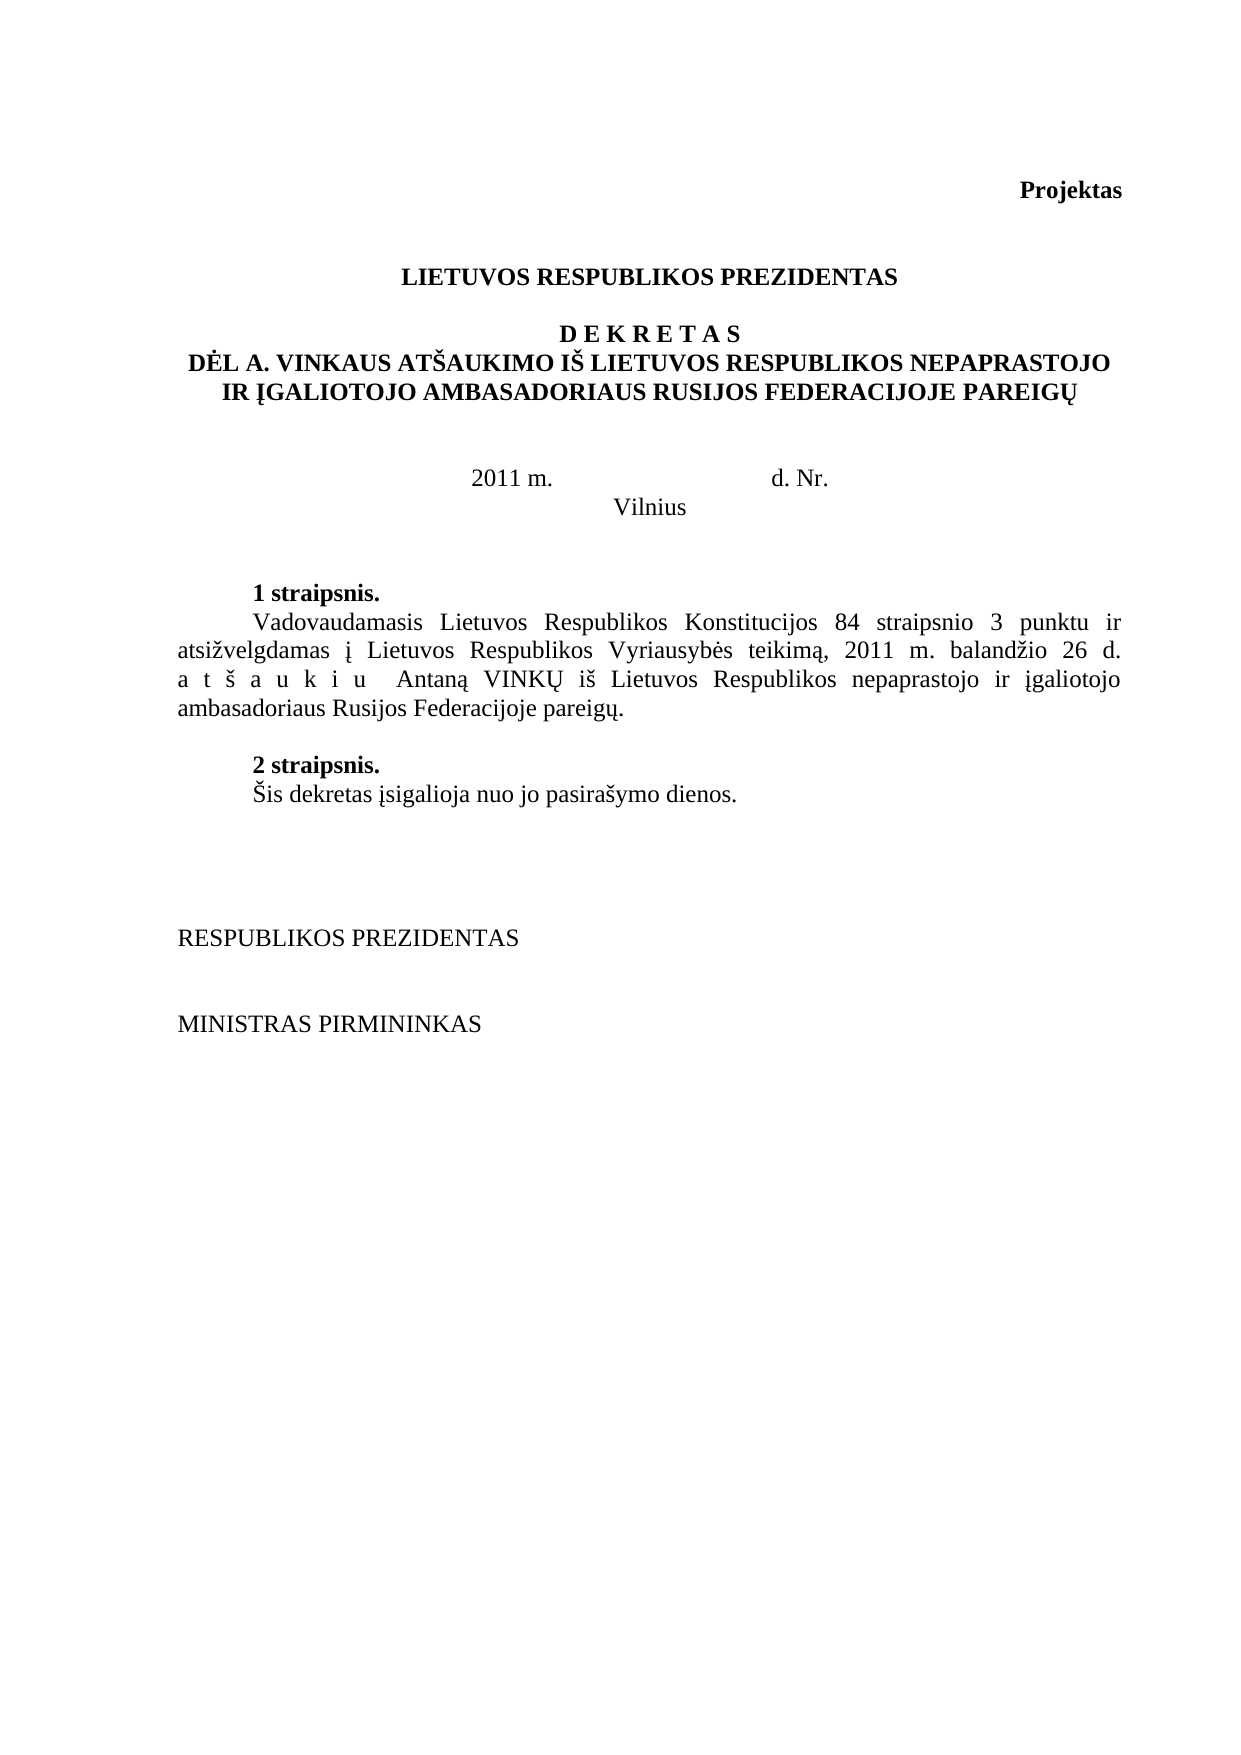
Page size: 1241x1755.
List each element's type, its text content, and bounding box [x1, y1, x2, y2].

text MINISTRAS PIRMININKAS [177, 1009, 1122, 1038]
text Projektas [177, 175, 1122, 204]
text 2 straipsnis. [177, 750, 1122, 779]
text DĖL A. VINKAUS ATŠAUKIMO IŠ LIETUVOS RESPUBLIKOS NEPAPRASTOJO IR ĮGALIOTOJO AMBASADORIAUS RUSIJOS FEDERACIJOJE PAREIGŲ [177, 348, 1122, 405]
text 2011 m. d. Nr. [177, 463, 1122, 492]
text RESPUBLIKOS PREZIDENTAS [177, 923, 1122, 952]
text Vadovaudamasis Lietuvos Respublikos Konstitucijos 84 straipsnio 3 punktu ir atsižvelgdamas į Lietuvos Respublikos Vyriausybės teikimą, 2011 m. balandžio 26 d. a t š a u k i u Antaną VINKŲ iš Lietuvos Respublikos nepaprastojo ir įgaliotojo ambasadoriaus Rusijos Federacijoje pareigų. [177, 607, 1122, 722]
text Šis dekretas įsigalioja nuo jo pasirašymo dienos. [177, 779, 1122, 808]
text Vilnius [177, 492, 1122, 520]
text D E K R E T A S [177, 319, 1122, 348]
text 1 straipsnis. [177, 578, 1122, 607]
text LIETUVOS RESPUBLIKOS PREZIDENTAS [177, 262, 1122, 290]
